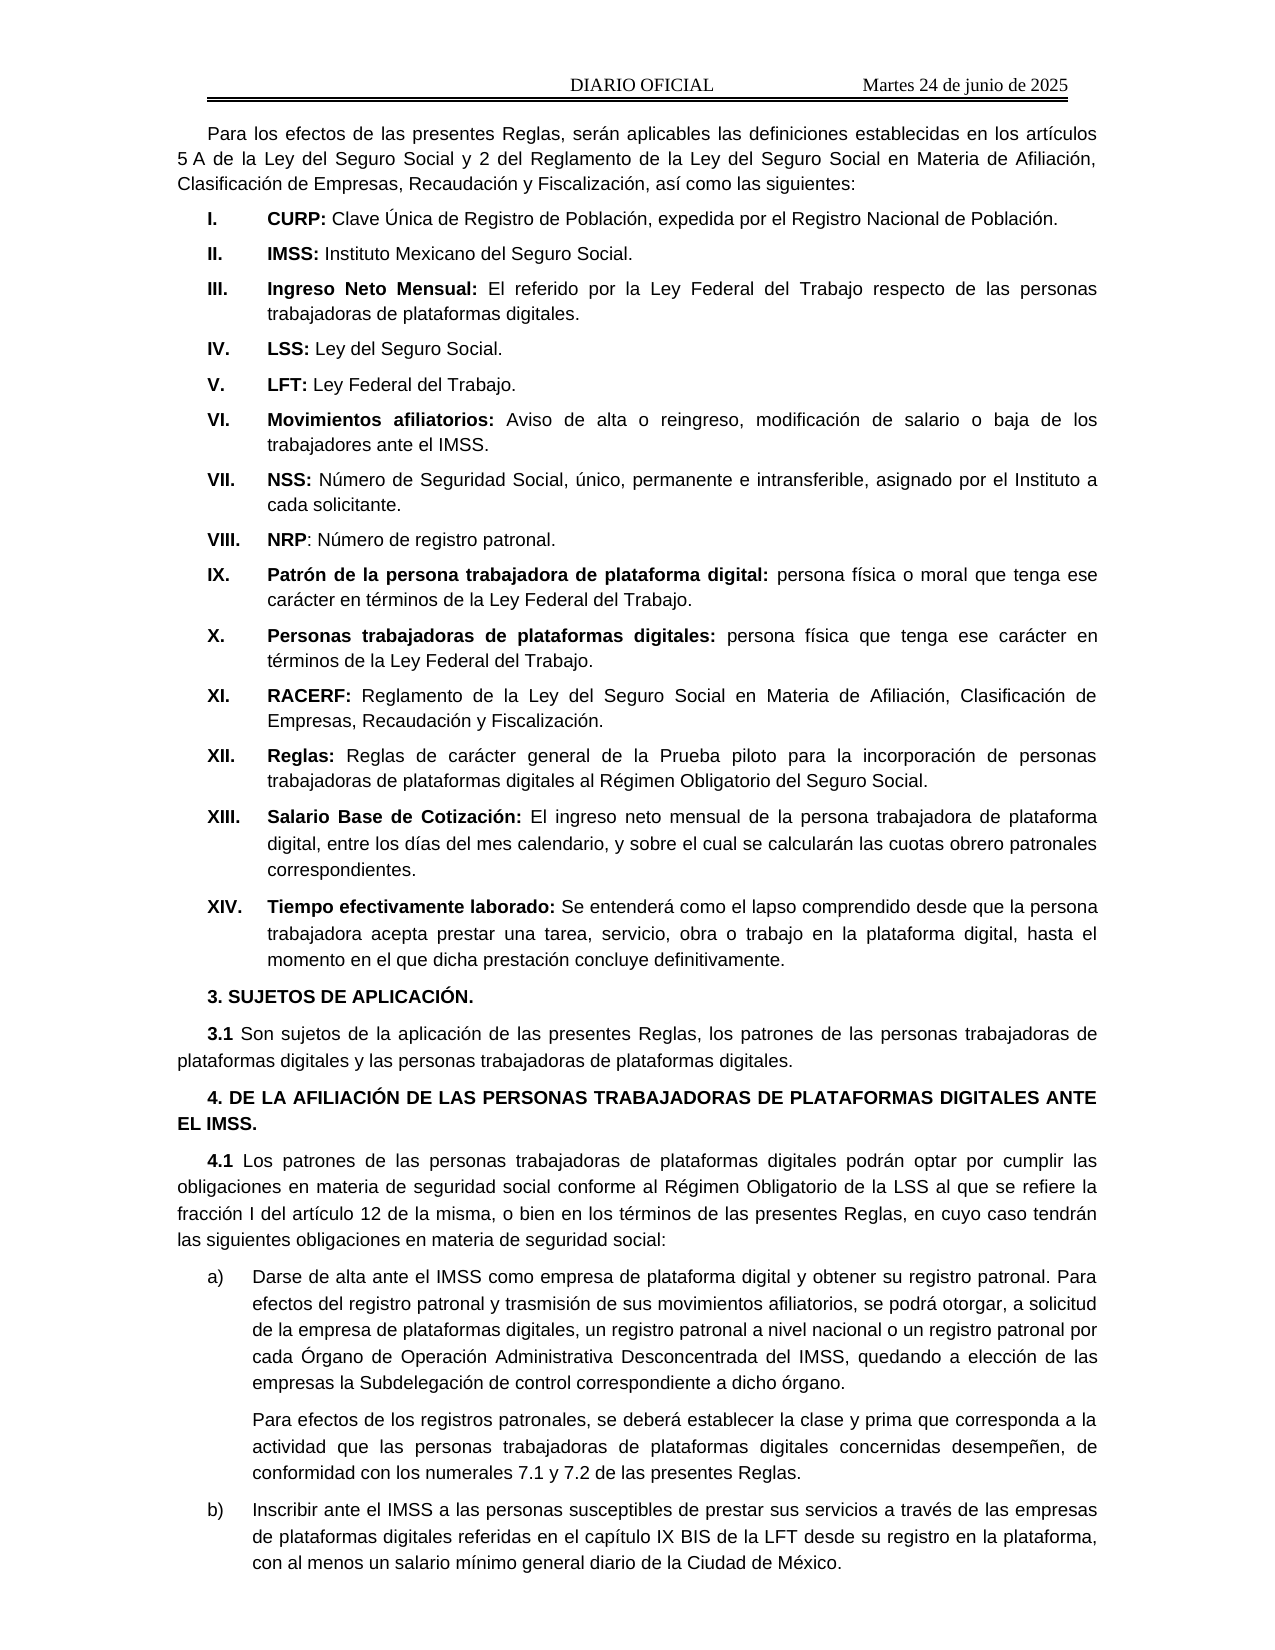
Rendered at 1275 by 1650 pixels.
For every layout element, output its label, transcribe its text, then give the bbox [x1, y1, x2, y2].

text 4.1 Los patrones de las personas trabajadoras de plataformas digitales podrán optar por cumplir las obligaciones en materia de seguridad social conforme al Régimen Obligatorio de la LSS al que se refiere la fracción I del artículo 12 de la misma, o bien en los términos de las presentes Reglas, en cuyo caso tendrán las siguientes obligaciones en materia de seguridad social: [177, 1146, 1098, 1252]
text IV. LSS: Ley del Seguro Social. [207, 336, 1098, 361]
text Para efectos de los registros patronales, se deberá establecer la clase y prima que corresponda a la actividad que las personas trabajadoras de plataformas digitales concernidas desempeñen, de conformidad con los numerales 7.1 y 7.2 de las presentes Reglas. [207, 1406, 1098, 1485]
text II. IMSS: Instituto Mexicano del Seguro Social. [207, 240, 1098, 265]
text XI. RACERF: Reglamento de la Ley del Seguro Social en Materia de Afiliación, Clasificación de Empresas, Recaudación y Fiscalización. [207, 682, 1098, 732]
text V. LFT: Ley Federal del Trabajo. [207, 371, 1098, 396]
text b) Inscribir ante el IMSS a las personas susceptibles de prestar sus servicios a través de las empresas de plataformas digitales referidas en el capítulo IX BIS de la LFT desde su registro en la plataforma, con al menos un salario mínimo general diario de la Ciudad de México. [207, 1495, 1098, 1575]
text Para los efectos de las presentes Reglas, serán aplicables las definiciones establecidas en los artículos 5 A de la Ley del Seguro Social y 2 del Reglamento de la Ley del Seguro Social en Materia de Afiliación, Clasificación de Empresas, Recaudación y Fiscalización, así como las siguientes: [177, 120, 1098, 195]
text XIV. Tiempo efectivamente laborado: Se entenderá como el lapso comprendido desde que la persona trabajadora acepta prestar una tarea, servicio, obra o trabajo en la plataforma digital, hasta el momento en el que dicha prestación concluye definitivamente. [207, 893, 1098, 972]
text VI. Movimientos afiliatorios: Aviso de alta o reingreso, modificación de salario o baja de los trabajadores ante el IMSS. [207, 406, 1098, 456]
text a) Darse de alta ante el IMSS como empresa de plataforma digital y obtener su registro patronal. Para efectos del registro patronal y trasmisión de sus movimientos afiliatorios, se podrá otorgar, a solicitud de la empresa de plataformas digitales, un registro patronal a nivel nacional o un registro patronal por cada Órgano de Operación Administrativa Desconcentrada del IMSS, quedando a elección de las empresas la Subdelegación de control correspondiente a dicho órgano. [207, 1263, 1098, 1395]
text X. Personas trabajadoras de plataformas digitales: persona física que tenga ese carácter en términos de la Ley Federal del Trabajo. [207, 622, 1098, 672]
text 4. DE LA AFILIACIÓN DE LAS PERSONAS TRABAJADORAS DE PLATAFORMAS DIGITALES ANTE EL IMSS. [177, 1083, 1098, 1136]
text 3.1 Son sujetos de la aplicación de las presentes Reglas, los patrones de las personas trabajadoras de plataformas digitales y las personas trabajadoras de plataformas digitales. [177, 1019, 1098, 1072]
text VIII. NRP: Número de registro patronal. [207, 527, 1098, 552]
text 3. SUJETOS DE APLICACIÓN. [177, 982, 1098, 1009]
text IX. Patrón de la persona trabajadora de plataforma digital: persona física o moral que tenga ese carácter en términos de la Ley Federal del Trabajo. [207, 562, 1098, 612]
text I. CURP: Clave Única de Registro de Población, expedida por el Registro Nacional de Población. [207, 205, 1098, 230]
text XIII. Salario Base de Cotización: El ingreso neto mensual de la persona trabajadora de plataforma digital, entre los días del mes calendario, y sobre el cual se calcularán las cuotas obrero patronales correspondientes. [207, 803, 1098, 882]
text XII. Reglas: Reglas de carácter general de la Prueba piloto para la incorporación de personas trabajadoras de plataformas digitales al Régimen Obligatorio del Seguro Social. [207, 742, 1098, 792]
text III. Ingreso Neto Mensual: El referido por la Ley Federal del Trabajo respecto de las personas trabajadoras de plataformas digitales. [207, 276, 1098, 326]
text VII. NSS: Número de Seguridad Social, único, permanente e intransferible, asignado por el Instituto a cada solicitante. [207, 466, 1098, 516]
